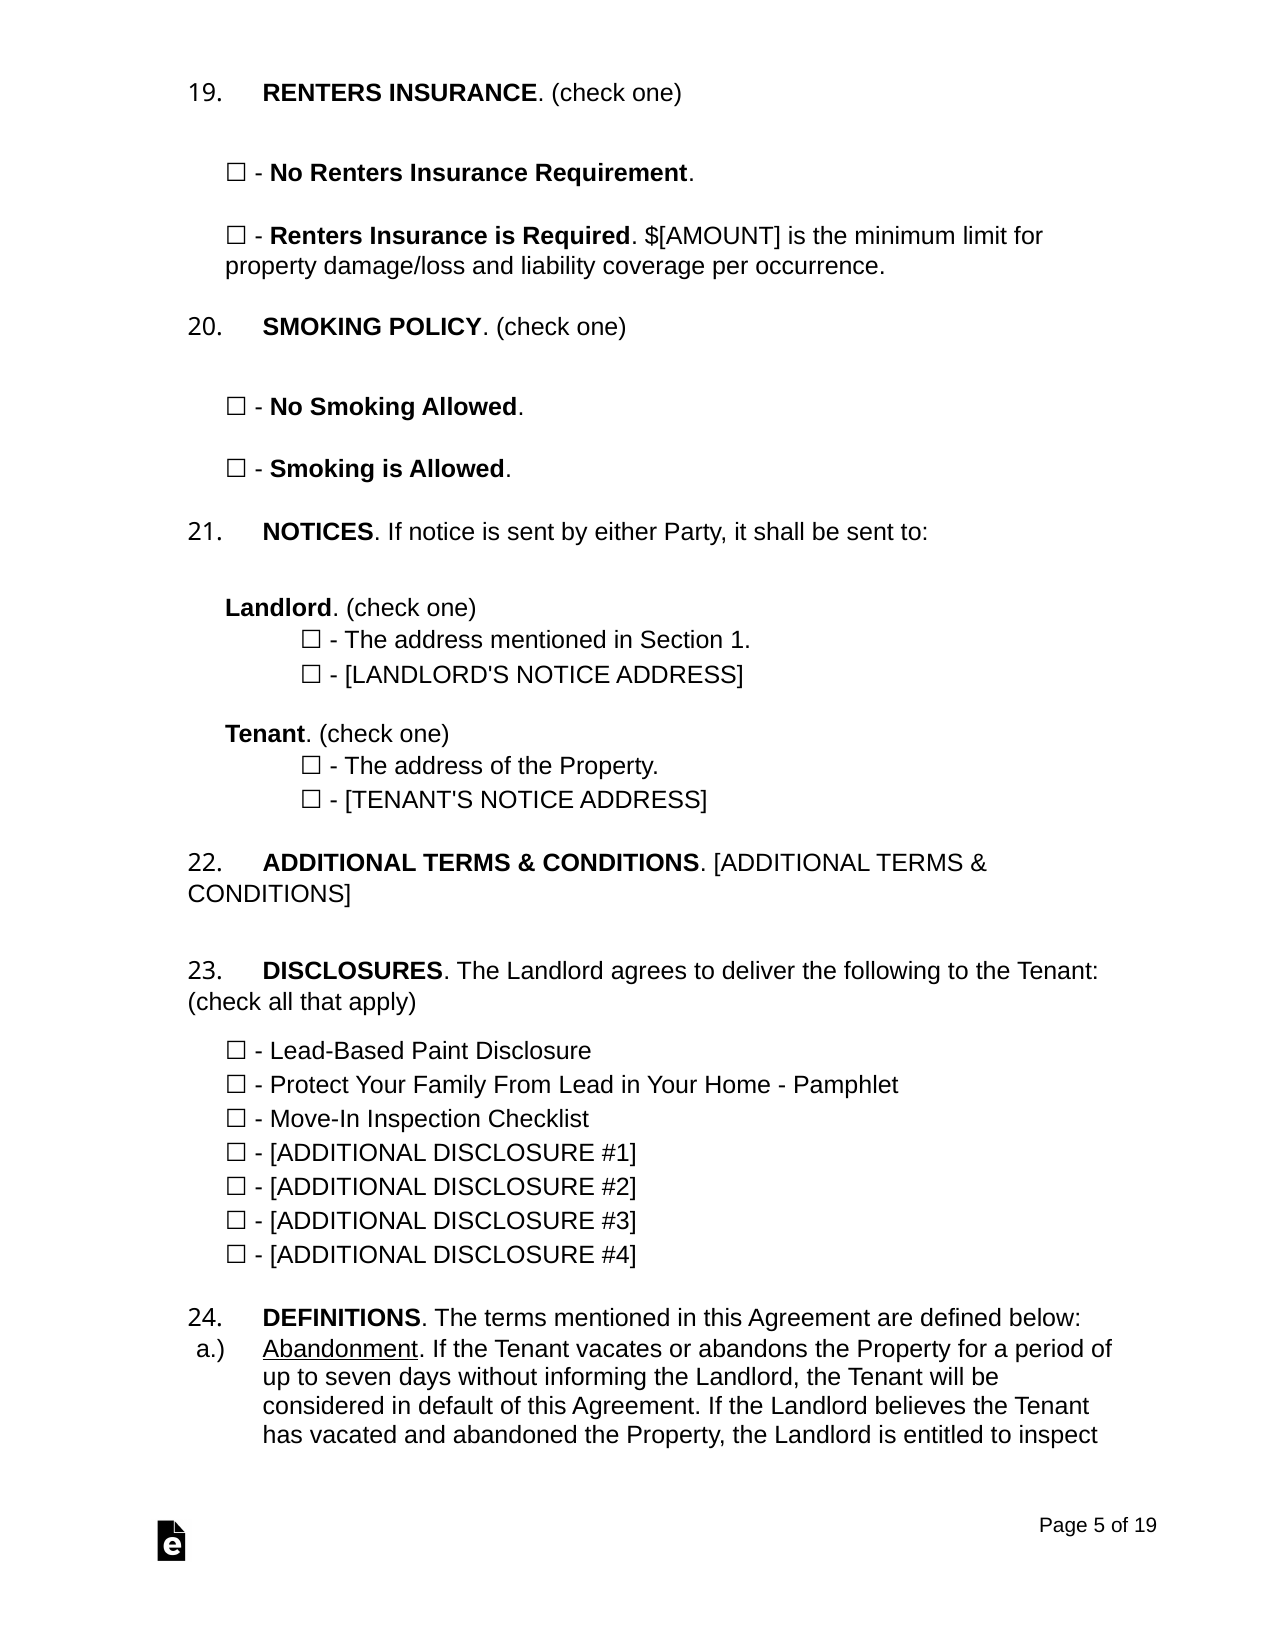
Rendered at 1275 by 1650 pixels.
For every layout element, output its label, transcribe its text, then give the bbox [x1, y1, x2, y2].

list SMOKING POLICY. (check one) [187, 309, 1125, 343]
text Tenant. (check one) [225, 719, 1125, 748]
text ☐ - [ADDITIONAL DISCLOSURE #1] [225, 1134, 1125, 1169]
list RENTERS INSURANCE. (check one) [187, 75, 1125, 109]
list ADDITIONAL TERMS & CONDITIONS. [ADDITIONAL TERMS & CONDITIONS] [187, 845, 1125, 907]
text ☐ - Move-In Inspection Checklist [225, 1101, 1125, 1134]
list NOTICES. If notice is sent by either Party, it shall be sent to: [187, 514, 1125, 548]
text ☐ - [ADDITIONAL DISCLOSURE #3] [225, 1203, 1125, 1237]
text ☐ - Renters Insurance is Required. $[AMOUNT] is the minimum limit for property damage/loss and liability coverage per occurrence. [225, 217, 1125, 280]
text ☐ - [ADDITIONAL DISCLOSURE #4] [225, 1237, 1125, 1271]
text Landlord. (check one) [225, 593, 1125, 622]
text ☐ - [LANDLORD'S NOTICE ADDRESS] [225, 656, 1125, 690]
text ☐ - No Smoking Allowed. [225, 388, 1125, 422]
list DISCLOSURES. The Landlord agrees to deliver the following to the Tenant: (check all that apply) [187, 953, 1125, 1016]
text ☐ - No Renters Insurance Requirement. [225, 154, 1125, 188]
text ☐ - [TENANT'S NOTICE ADDRESS] [225, 782, 1125, 816]
list Abandonment. If the Tenant vacates or abandons the Property for a period of up to seven days without informing the Landlord, the Tenant will be considered in default of this Agreement. If the Landlord believes the Tenant has vacated and abandoned the Property, the Landlord is entitled to inspect [225, 1334, 1125, 1449]
text ☐ - Smoking is Allowed. [225, 451, 1125, 485]
text ☐ - The address of the Property. [300, 748, 1125, 782]
text ☐ - Protect Your Family From Lead in Your Home - Pamphlet [225, 1066, 1125, 1101]
text ☐ - The address mentioned in Section 1. [300, 622, 1125, 656]
text ☐ - Lead-Based Paint Disclosure [225, 1032, 1125, 1066]
text ☐ - [ADDITIONAL DISCLOSURE #2] [225, 1169, 1125, 1203]
list DEFINITIONS. The terms mentioned in this Agreement are defined below: [187, 1299, 1125, 1334]
